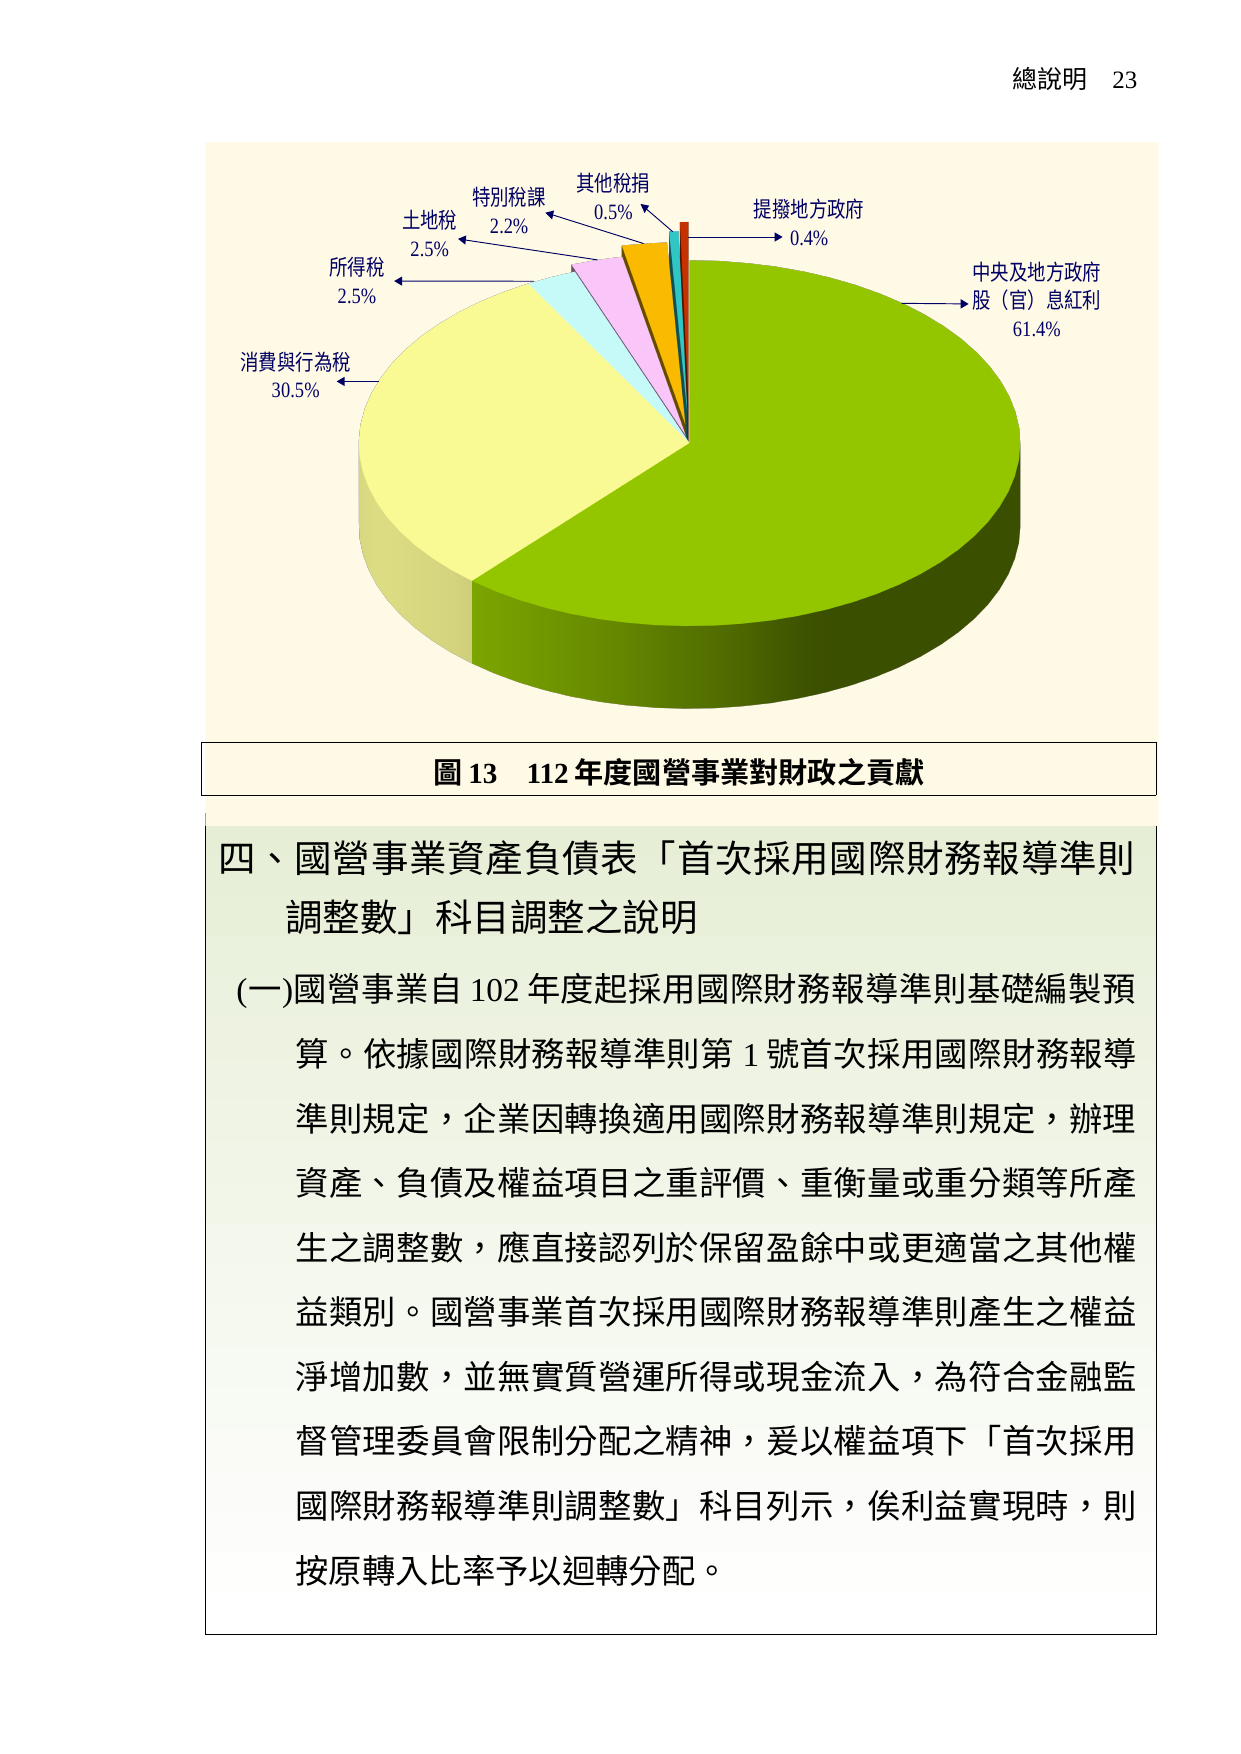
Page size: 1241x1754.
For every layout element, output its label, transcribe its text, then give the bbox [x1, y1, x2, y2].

text (一)國營事業自102年度起採用國際財務報導準則基礎編製預算。依據國際財務報導準則第 1號首次採用國際財務報導準則規定，企業因轉換適用國際財務報導準則規定，辦理資產、負債及權益項目之重評價、重衡量或重分類等所產生之調整數，應直接認列於保留盈餘中或更適當之其他權益類別。國營事業首次採用國際財務報導準則產生之權益淨增加數，並無實質營運所得或現金流入，為符合金融監督管理委員會限制分配之精神，爰以權益項下「首次採用國際財務報導準則調整數」科目列示，俟利益實現時，則按原轉入比率予以迴轉分配。 [236, 950, 1137, 1596]
text 四、國營事業資產負債表「首次採用國際財務報導準則調整數」科目調整之說明 [218, 826, 1137, 943]
text 圖13 112年度國營事業對財政之貢獻 [216, 750, 1141, 787]
